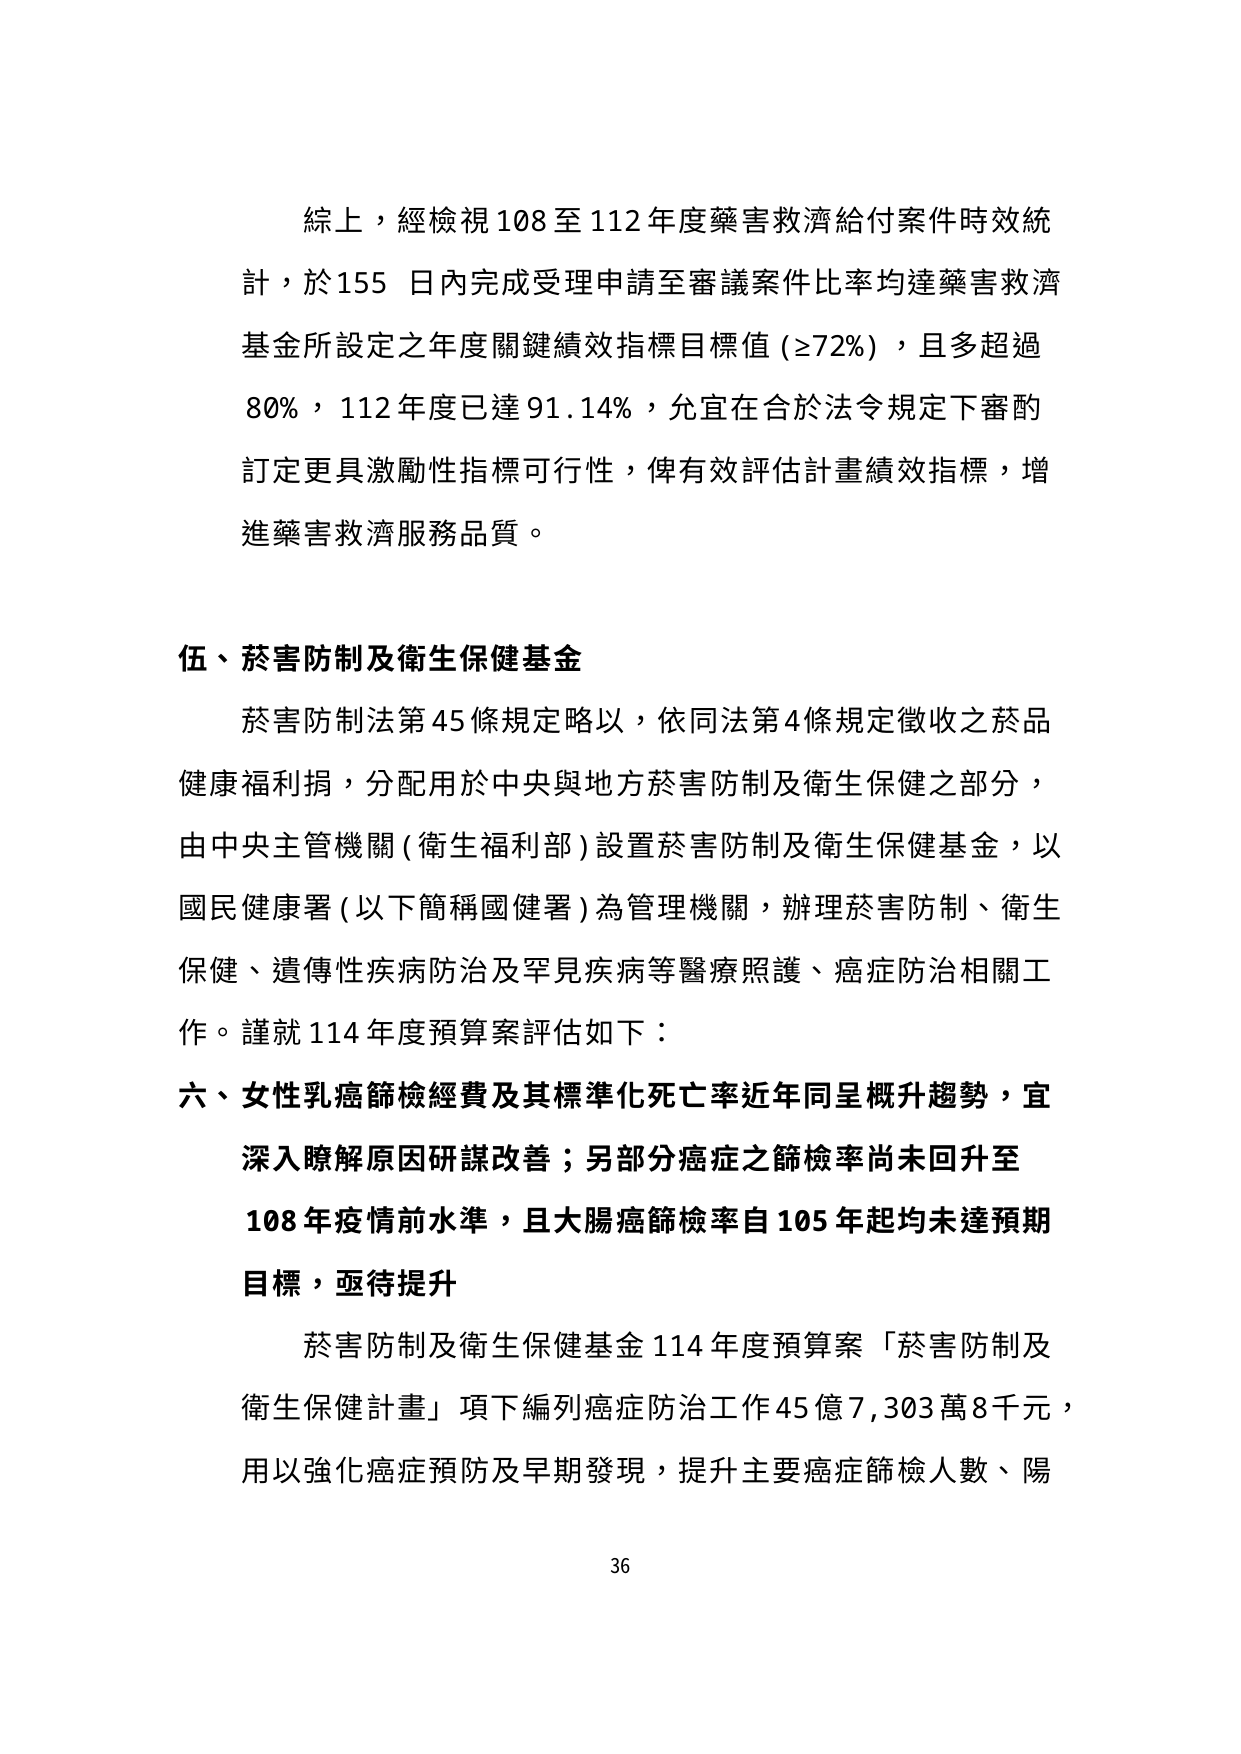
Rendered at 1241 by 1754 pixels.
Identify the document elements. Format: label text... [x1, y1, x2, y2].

text 菸害防制及衛生保健基金114年度預算案「菸害防制及衛生保健計畫」項下編列癌症防治工作45億7,303萬8千元，用以強化癌症預防及早期發現，提升主要癌症篩檢人數、陽性追蹤率與篩檢品質及降低癌症病人死亡率等。經查： [236, 1302, 1063, 1490]
text 六、女性乳癌篩檢經費及其標準化死亡率近年同呈概升趨勢，宜深入瞭解原因研謀改善；另部分癌症之篩檢率尚未回升至108年疫情前水準，且大腸癌篩檢率自105年起均未達預期目標，亟待提升 [177, 1052, 1063, 1302]
text 伍、菸害防制及衛生保健基金 [177, 615, 1063, 677]
text 綜上，經檢視108至112年度藥害救濟給付案件時效統計，於155 日內完成受理申請至審議案件比率均達藥害救濟基金所設定之年度關鍵績效指標目標值(≥72%)，且多超過80%，112年度已達91.14%，允宜在合於法令規定下審酌訂定更具激勵性指標可行性，俾有效評估計畫績效指標，增進藥害救濟服務品質。 [236, 177, 1063, 552]
text 菸害防制法第45條規定略以，依同法第4條規定徵收之菸品健康福利捐，分配用於中央與地方菸害防制及衛生保健之部分，由中央主管機關(衛生福利部)設置菸害防制及衛生保健基金，以國民健康署(以下簡稱國健署)為管理機關，辦理菸害防制、衛生保健、遺傳性疾病防治及罕見疾病等醫療照護、癌症防治相關工作。謹就114年度預算案評估如下： [177, 677, 1063, 1052]
